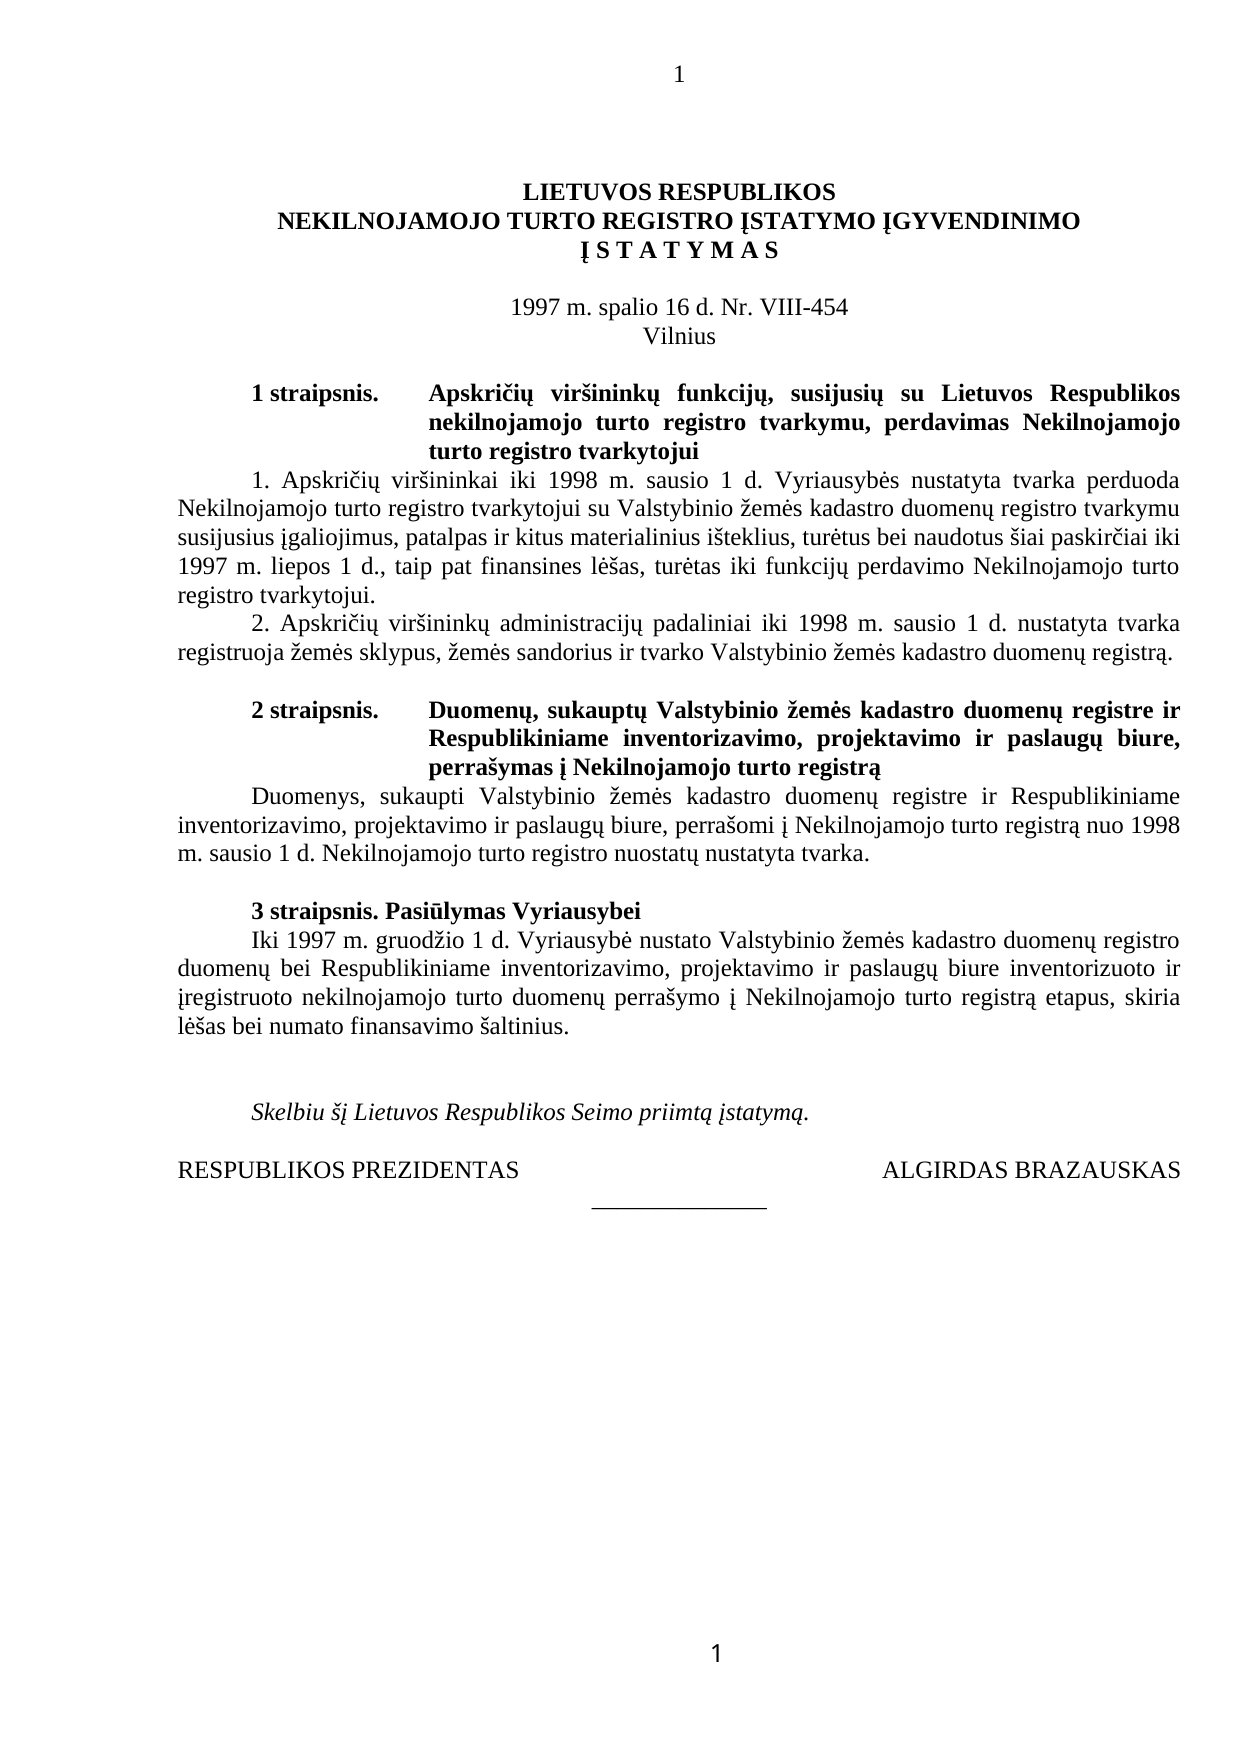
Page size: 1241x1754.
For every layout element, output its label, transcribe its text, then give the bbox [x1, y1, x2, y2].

text Į S T A T Y M A S [177, 235, 1181, 263]
text 1 straipsnis. Apskričių viršininkų funkcijų, susijusių su Lietuvos Respublikos nekilnojamojo turto registro tvarkymu, perdavimas Nekilnojamojo turto registro tvarkytojui [251, 378, 1181, 465]
text NEKILNOJAMOJO TURTO REGISTRO ĮSTATYMO ĮGYVENDINIMO [177, 206, 1181, 235]
text RESPUBLIKOS PREZIDENTAS ALGIRDAS BRAZAUSKAS [177, 1155, 1181, 1183]
text 2. Apskričių viršininkų administracijų padaliniai iki 1998 m. sausio 1 d. nustatyta tvarka registruoja žemės sklypus, žemės sandorius ir tvarko Valstybinio žemės kadastro duomenų registrą. [177, 608, 1181, 666]
text Vilnius [177, 321, 1181, 350]
text Duomenys, sukaupti Valstybinio žemės kadastro duomenų registre ir Respublikiniame inventorizavimo, projektavimo ir paslaugų biure, perrašomi į Nekilnojamojo turto registrą nuo 1998 m. sausio 1 d. Nekilnojamojo turto registro nuostatų nustatyta tvarka. [177, 781, 1181, 867]
text LIETUVOS RESPUBLIKOS [177, 177, 1181, 206]
text 1. Apskričių viršininkai iki 1998 m. sausio 1 d. Vyriausybės nustatyta tvarka perduoda Nekilnojamojo turto registro tvarkytojui su Valstybinio žemės kadastro duomenų registro tvarkymu susijusius įgaliojimus, patalpas ir kitus materialinius išteklius, turėtus bei naudotus šiai paskirčiai iki 1997 m. liepos 1 d., taip pat finansines lėšas, turėtas iki funkcijų perdavimo Nekilnojamojo turto registro tvarkytojui. [177, 465, 1181, 608]
text 3 straipsnis. Pasiūlymas Vyriausybei [177, 896, 1181, 925]
text Iki 1997 m. gruodžio 1 d. Vyriausybė nustato Valstybinio žemės kadastro duomenų registro duomenų bei Respublikiniame inventorizavimo, projektavimo ir paslaugų biure inventorizuoto ir įregistruoto nekilnojamojo turto duomenų perrašymo į Nekilnojamojo turto registrą etapus, skiria lėšas bei numato finansavimo šaltinius. [177, 925, 1181, 1040]
text 2 straipsnis. Duomenų, sukauptų Valstybinio žemės kadastro duomenų registre ir Respublikiniame inventorizavimo, projektavimo ir paslaugų biure, perrašymas į Nekilnojamojo turto registrą [251, 695, 1181, 781]
text 1997 m. spalio 16 d. Nr. VIII-454 [177, 292, 1181, 321]
text ______________ [177, 1183, 1181, 1212]
text Skelbiu šį Lietuvos Respublikos Seimo priimtą įstatymą. [177, 1097, 1181, 1126]
